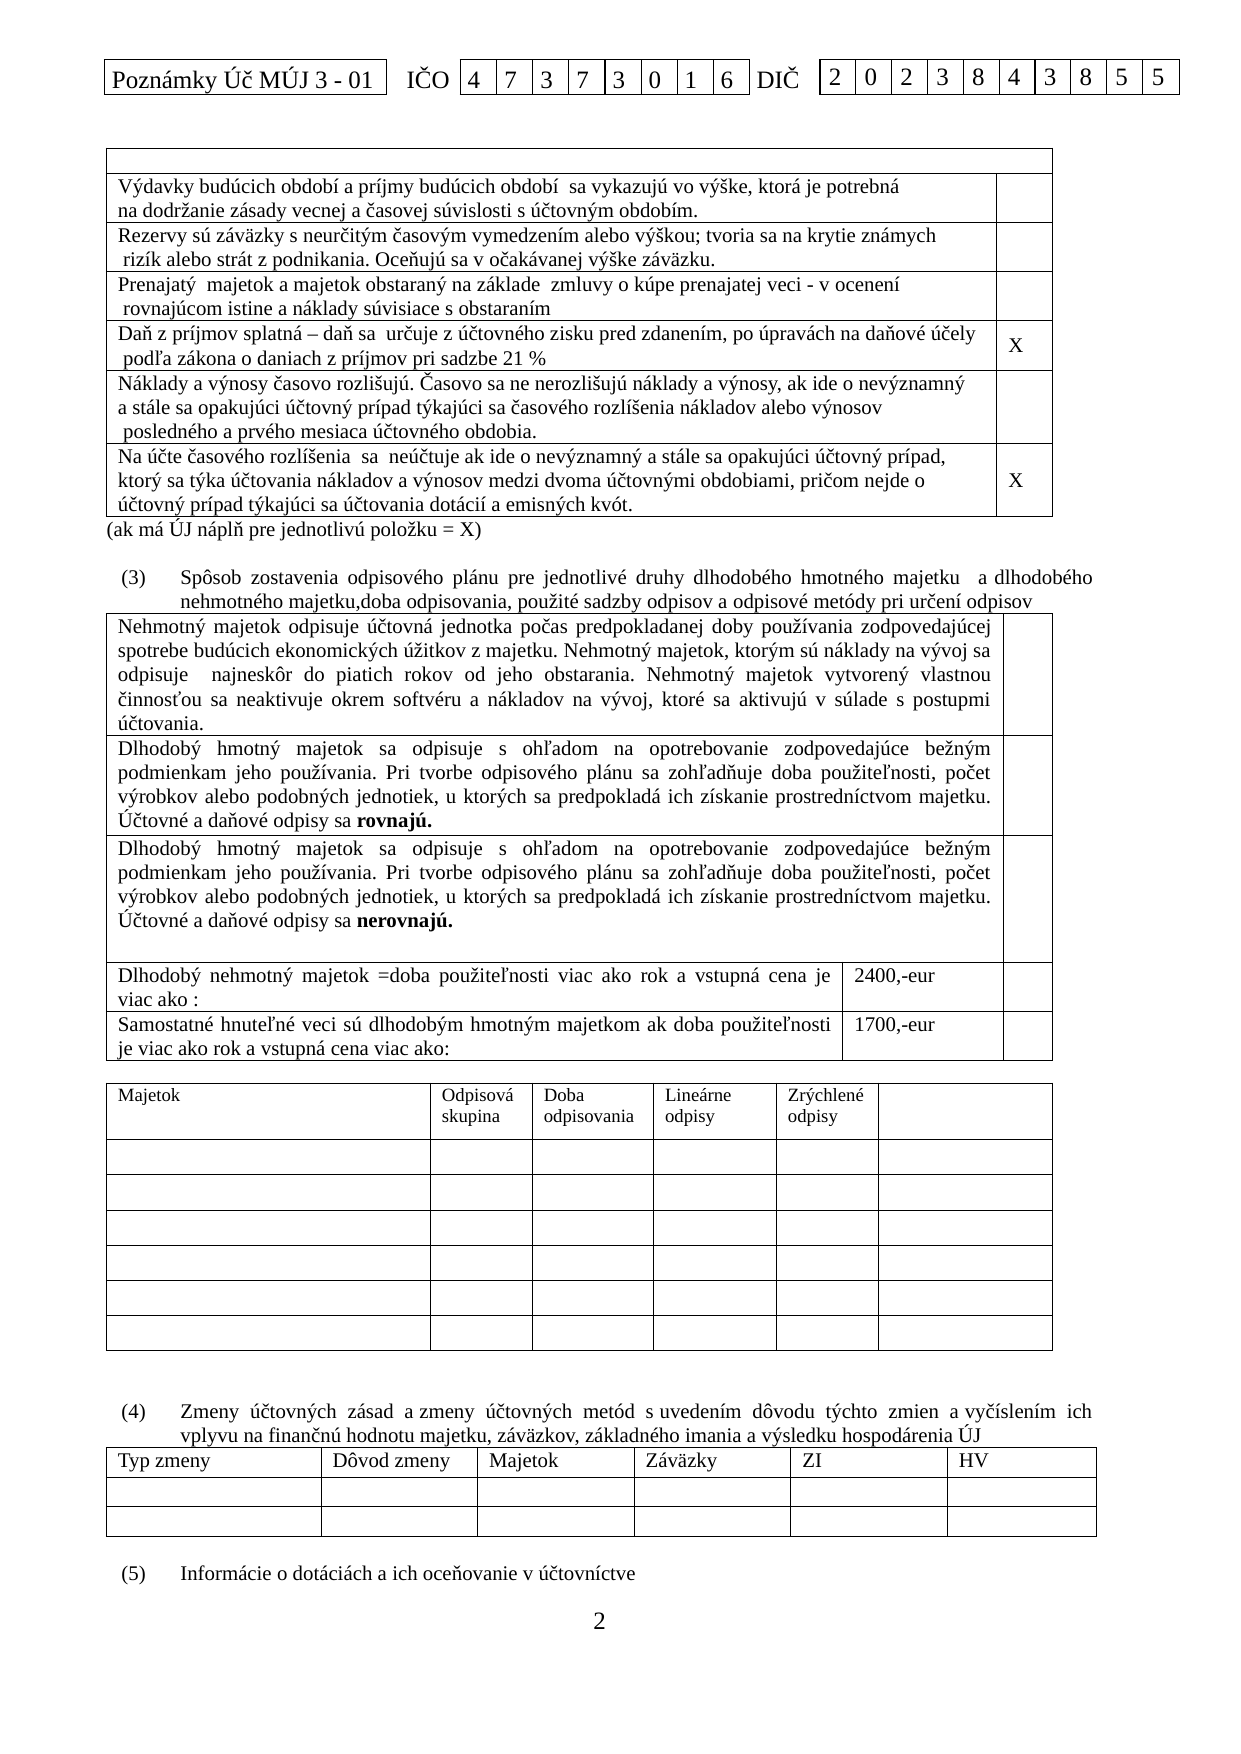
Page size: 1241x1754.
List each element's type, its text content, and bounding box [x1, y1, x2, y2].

table_cell [107, 1281, 430, 1315]
table_cell [431, 1316, 532, 1350]
text (ak má ÚJ náplň pre jednotlivú položku = X) [106, 517, 1092, 541]
table_cell [533, 1175, 653, 1209]
table_cell [431, 1211, 532, 1244]
table_cell [1004, 836, 1052, 962]
table_header Doba odpisovania [533, 1084, 653, 1139]
table_cell X [997, 444, 1052, 516]
table_cell [997, 272, 1052, 320]
table_cell [654, 1211, 776, 1244]
table_cell [107, 1507, 321, 1536]
table_cell [777, 1281, 878, 1315]
table_cell [777, 1246, 878, 1280]
table_cell [777, 1316, 878, 1350]
table_header Majetok [107, 1084, 430, 1139]
table_header HV [948, 1448, 1096, 1477]
table_cell [948, 1507, 1096, 1536]
table_cell [1004, 963, 1052, 1011]
table_header Dôvod zmeny [322, 1448, 477, 1477]
table_cell [478, 1507, 634, 1536]
table_cell [879, 1281, 1052, 1315]
table_header Odpisová skupina [431, 1084, 532, 1139]
table_cell 2400,-eur [843, 963, 1003, 1011]
table_cell [879, 1140, 1052, 1174]
table_cell [777, 1175, 878, 1209]
table_cell [791, 1478, 947, 1506]
table_cell X [997, 321, 1052, 369]
table_cell [654, 1281, 776, 1315]
table_header [107, 149, 1052, 173]
table_cell [654, 1246, 776, 1280]
table_cell [322, 1478, 477, 1506]
table_cell Dlhodobý hmotný majetok sa odpisuje s ohľadom na opotrebovanie zodpovedajúce bežným podmienkam jeho používania. Pri tvorbe odpisového plánu sa zohľadňuje doba použiteľnosti, počet výrobkov alebo podobných jednotiek, u ktorých sa predpokladá ich získanie prostredníctvom majetku. Účtovné a daňové odpisy sa nerovnajú. [107, 836, 1003, 962]
table_cell [879, 1246, 1052, 1280]
table_cell [533, 1316, 653, 1350]
table_cell [107, 1478, 321, 1506]
table_cell [431, 1140, 532, 1174]
table_cell [533, 1246, 653, 1280]
table_cell Náklady a výnosy časovo rozlišujú. Časovo sa ne nerozlišujú náklady a výnosy, ak ide o nevýznamný a stále sa opakujúci účtovný prípad týkajúci sa časového rozlíšenia nákladov alebo výnosov posledného a prvého mesiaca účtovného obdobia. [107, 371, 996, 443]
table_cell [1004, 736, 1052, 835]
table_cell [654, 1140, 776, 1174]
table_cell [948, 1478, 1096, 1506]
table_header Majetok [478, 1448, 634, 1477]
table_cell [107, 1211, 430, 1244]
table_header Typ zmeny [107, 1448, 321, 1477]
list Spôsob zostavenia odpisového plánu pre jednotlivé druhy dlhodobého hmotného majetku a dlhodobého nehmotného majetku,doba odpisovania, použité sadzby odpisov a odpisové metódy pri určení odpisov [121, 565, 1092, 613]
table_cell Samostatné hnuteľné veci sú dlhodobým hmotným majetkom ak doba použiteľnosti je viac ako rok a vstupná cena viac ako: [107, 1012, 842, 1060]
list Zmeny účtovných zásad a zmeny účtovných metód s uvedením dôvodu týchto zmien a vyčíslením ich vplyvu na finančnú hodnotu majetku, záväzkov, základného imania a výsledku hospodárenia ÚJ [121, 1399, 1092, 1447]
table_cell [997, 371, 1052, 443]
table_cell [791, 1507, 947, 1536]
table_cell [478, 1478, 634, 1506]
table_cell [879, 1175, 1052, 1209]
table_cell [431, 1281, 532, 1315]
table_cell 1700,-eur [843, 1012, 1003, 1060]
table_header [1004, 614, 1052, 734]
table_header Zrýchlené odpisy [777, 1084, 878, 1139]
table_cell [107, 1316, 430, 1350]
table_header ZI [791, 1448, 947, 1477]
table_cell Daň z príjmov splatná – daň sa určuje z účtovného zisku pred zdanením, po úpravách na daňové účely podľa zákona o daniach z príjmov pri sadzbe 21 % [107, 321, 996, 369]
table_cell [533, 1281, 653, 1315]
table_cell [431, 1246, 532, 1280]
table_header [879, 1084, 1052, 1139]
table_cell [533, 1140, 653, 1174]
table_cell [107, 1246, 430, 1280]
table_cell [654, 1175, 776, 1209]
table_cell Rezervy sú záväzky s neurčitým časovým vymedzením alebo výškou; tvoria sa na krytie známych rizík alebo strát z podnikania. Oceňujú sa v očakávanej výške záväzku. [107, 223, 996, 271]
table_cell [997, 174, 1052, 222]
table_cell Dlhodobý hmotný majetok sa odpisuje s ohľadom na opotrebovanie zodpovedajúce bežným podmienkam jeho používania. Pri tvorbe odpisového plánu sa zohľadňuje doba použiteľnosti, počet výrobkov alebo podobných jednotiek, u ktorých sa predpokladá ich získanie prostredníctvom majetku. Účtovné a daňové odpisy sa rovnajú. [107, 736, 1003, 835]
table_cell [533, 1211, 653, 1244]
list Informácie o dotáciách a ich oceňovanie v účtovníctve [121, 1561, 1092, 1585]
table_header Nehmotný majetok odpisuje účtovná jednotka počas predpokladanej doby používania zodpovedajúcej spotrebe budúcich ekonomických úžitkov z majetku. Nehmotný majetok, ktorým sú náklady na vývoj sa odpisuje najneskôr do piatich rokov od jeho obstarania. Nehmotný majetok vytvorený vlastnou činnosťou sa neaktivuje okrem softvéru a nákladov na vývoj, ktoré sa aktivujú v súlade s postupmi účtovania. [107, 614, 1003, 734]
table_cell Dlhodobý nehmotný majetok =doba použiteľnosti viac ako rok a vstupná cena je viac ako : [107, 963, 842, 1011]
table_cell [322, 1507, 477, 1536]
table_cell [997, 223, 1052, 271]
table_cell [654, 1316, 776, 1350]
table_cell [777, 1140, 878, 1174]
table_cell [1004, 1012, 1052, 1060]
table_header Záväzky [635, 1448, 790, 1477]
table_cell Výdavky budúcich období a príjmy budúcich období sa vykazujú vo výške, ktorá je potrebná na dodržanie zásady vecnej a časovej súvislosti s účtovným obdobím. [107, 174, 996, 222]
table_cell [879, 1211, 1052, 1244]
table_header Lineárne odpisy [654, 1084, 776, 1139]
table_cell [635, 1478, 790, 1506]
table_cell [431, 1175, 532, 1209]
table_cell [107, 1175, 430, 1209]
table_cell Prenajatý majetok a majetok obstaraný na základe zmluvy o kúpe prenajatej veci - v ocenení rovnajúcom istine a náklady súvisiace s obstaraním [107, 272, 996, 320]
table_cell [635, 1507, 790, 1536]
table_cell Na účte časového rozlíšenia sa neúčtuje ak ide o nevýznamný a stále sa opakujúci účtovný prípad, ktorý sa týka účtovania nákladov a výnosov medzi dvoma účtovnými obdobiami, pričom nejde o účtovný prípad týkajúci sa účtovania dotácií a emisných kvót. [107, 444, 996, 516]
table_cell [879, 1316, 1052, 1350]
table_cell [777, 1211, 878, 1244]
table_cell [107, 1140, 430, 1174]
